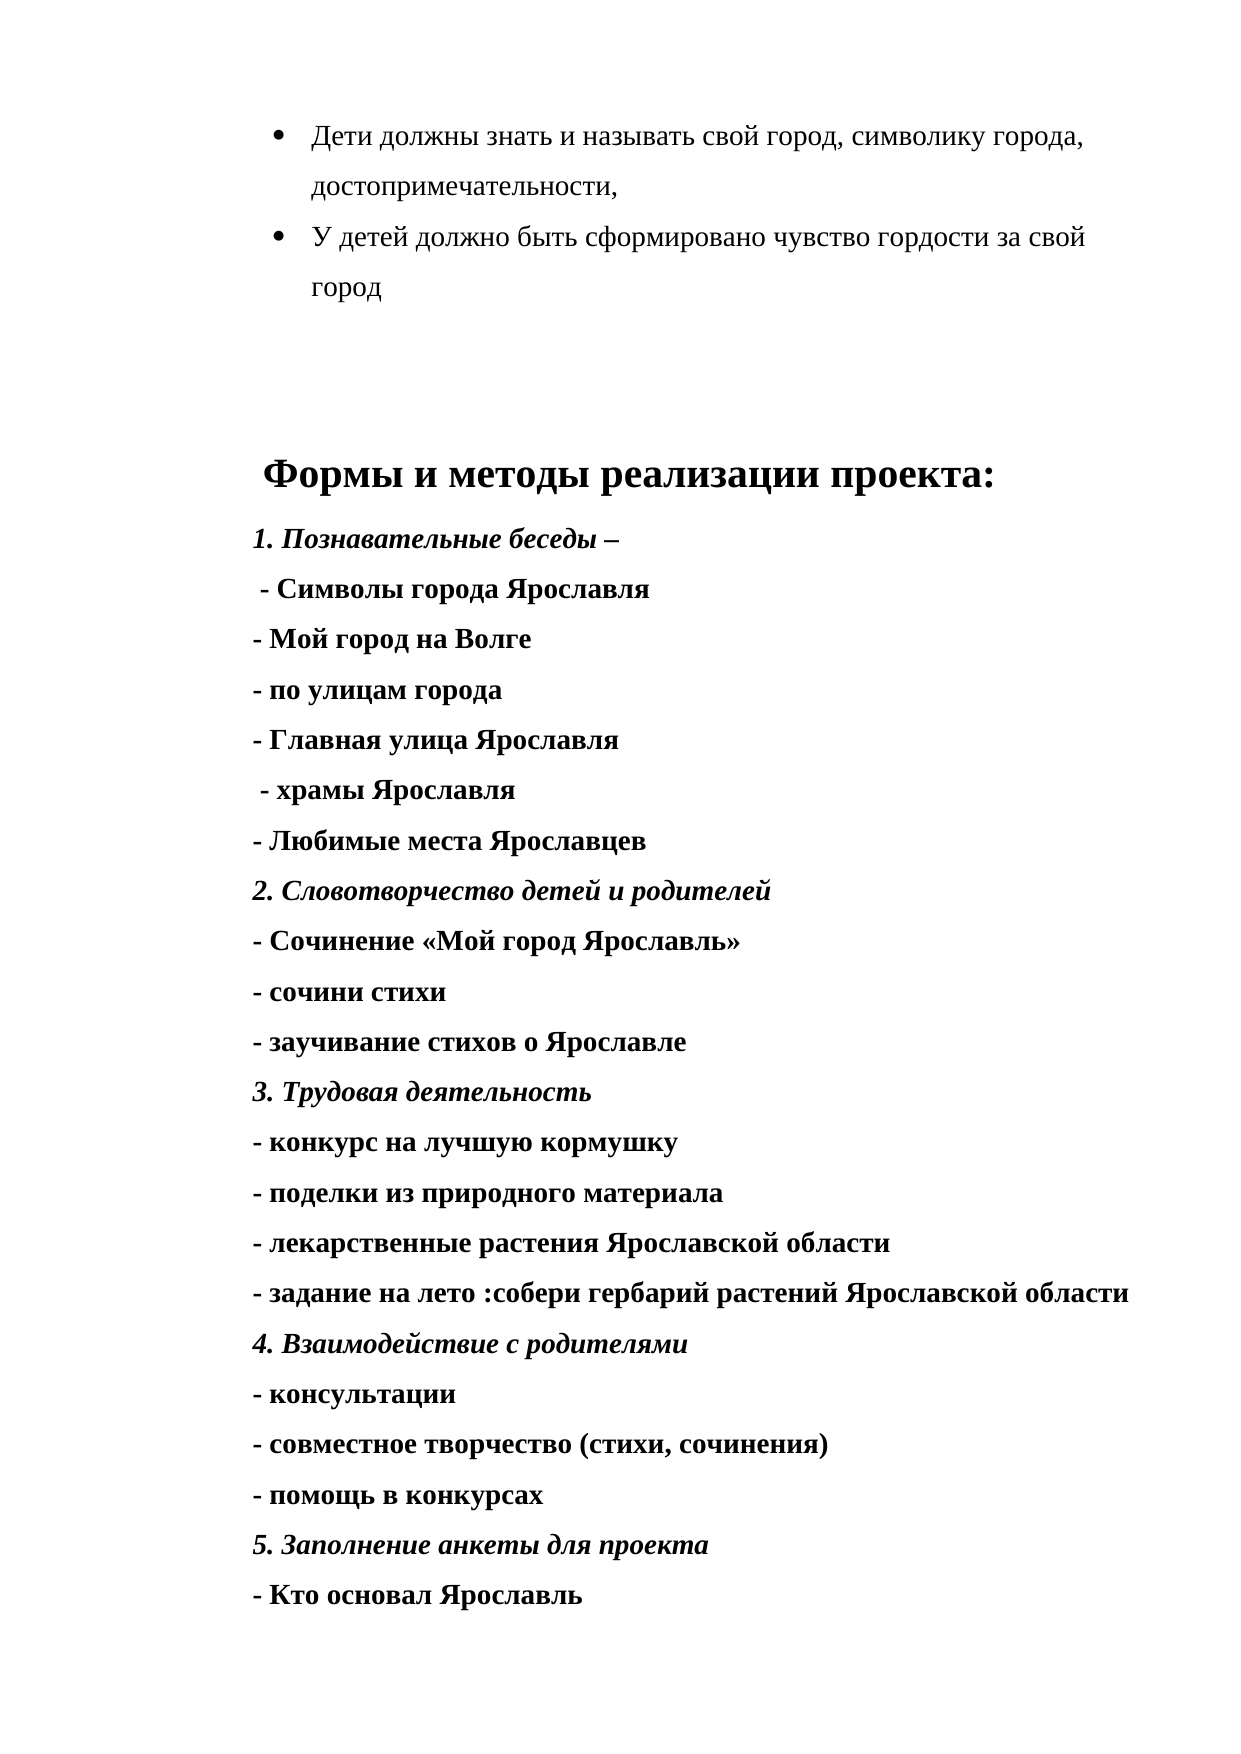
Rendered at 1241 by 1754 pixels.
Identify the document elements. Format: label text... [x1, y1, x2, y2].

list Дети должны знать и называть свой город, символику города, достопримечательности, [274, 118, 1152, 202]
text - Символы города Ярославля [177, 571, 1152, 605]
text - Любимые места Ярославцев [177, 823, 1152, 856]
text - заучивание стихов о Ярославле [177, 1024, 1152, 1057]
text 4. Взаимодействие с родителями [177, 1326, 1152, 1359]
text - Кто основал Ярославль [177, 1577, 1152, 1611]
text - по улицам города [177, 672, 1152, 705]
text - задание на лето :собери гербарий растений Ярославской области [177, 1276, 1152, 1309]
text - совместное творчество (стихи, сочинения) [177, 1426, 1152, 1460]
text - консультации [177, 1376, 1152, 1410]
text - конкурс на лучшую кормушку [177, 1124, 1152, 1158]
text 5. Заполнение анкеты для проекта [177, 1527, 1152, 1561]
text 1. Познавательные беседы – [177, 521, 1152, 554]
list У детей должно быть сформировано чувство гордости за свой город [274, 219, 1152, 303]
text - сочини стихи [177, 974, 1152, 1007]
text 3. Трудовая деятельность [177, 1074, 1152, 1108]
text - храмы Ярославля [177, 772, 1152, 806]
text - Главная улица Ярославля [177, 722, 1152, 756]
text - помощь в конкурсах [177, 1477, 1152, 1510]
text - Сочинение «Мой город Ярославль» [177, 923, 1152, 957]
text 2. Словотворчество детей и родителей [177, 873, 1152, 907]
text Формы и методы реализации проекта: [177, 449, 1152, 497]
text - поделки из природного материала [177, 1175, 1152, 1208]
text - лекарственные растения Ярославской области [177, 1225, 1152, 1259]
text - Мой город на Волге [177, 621, 1152, 655]
